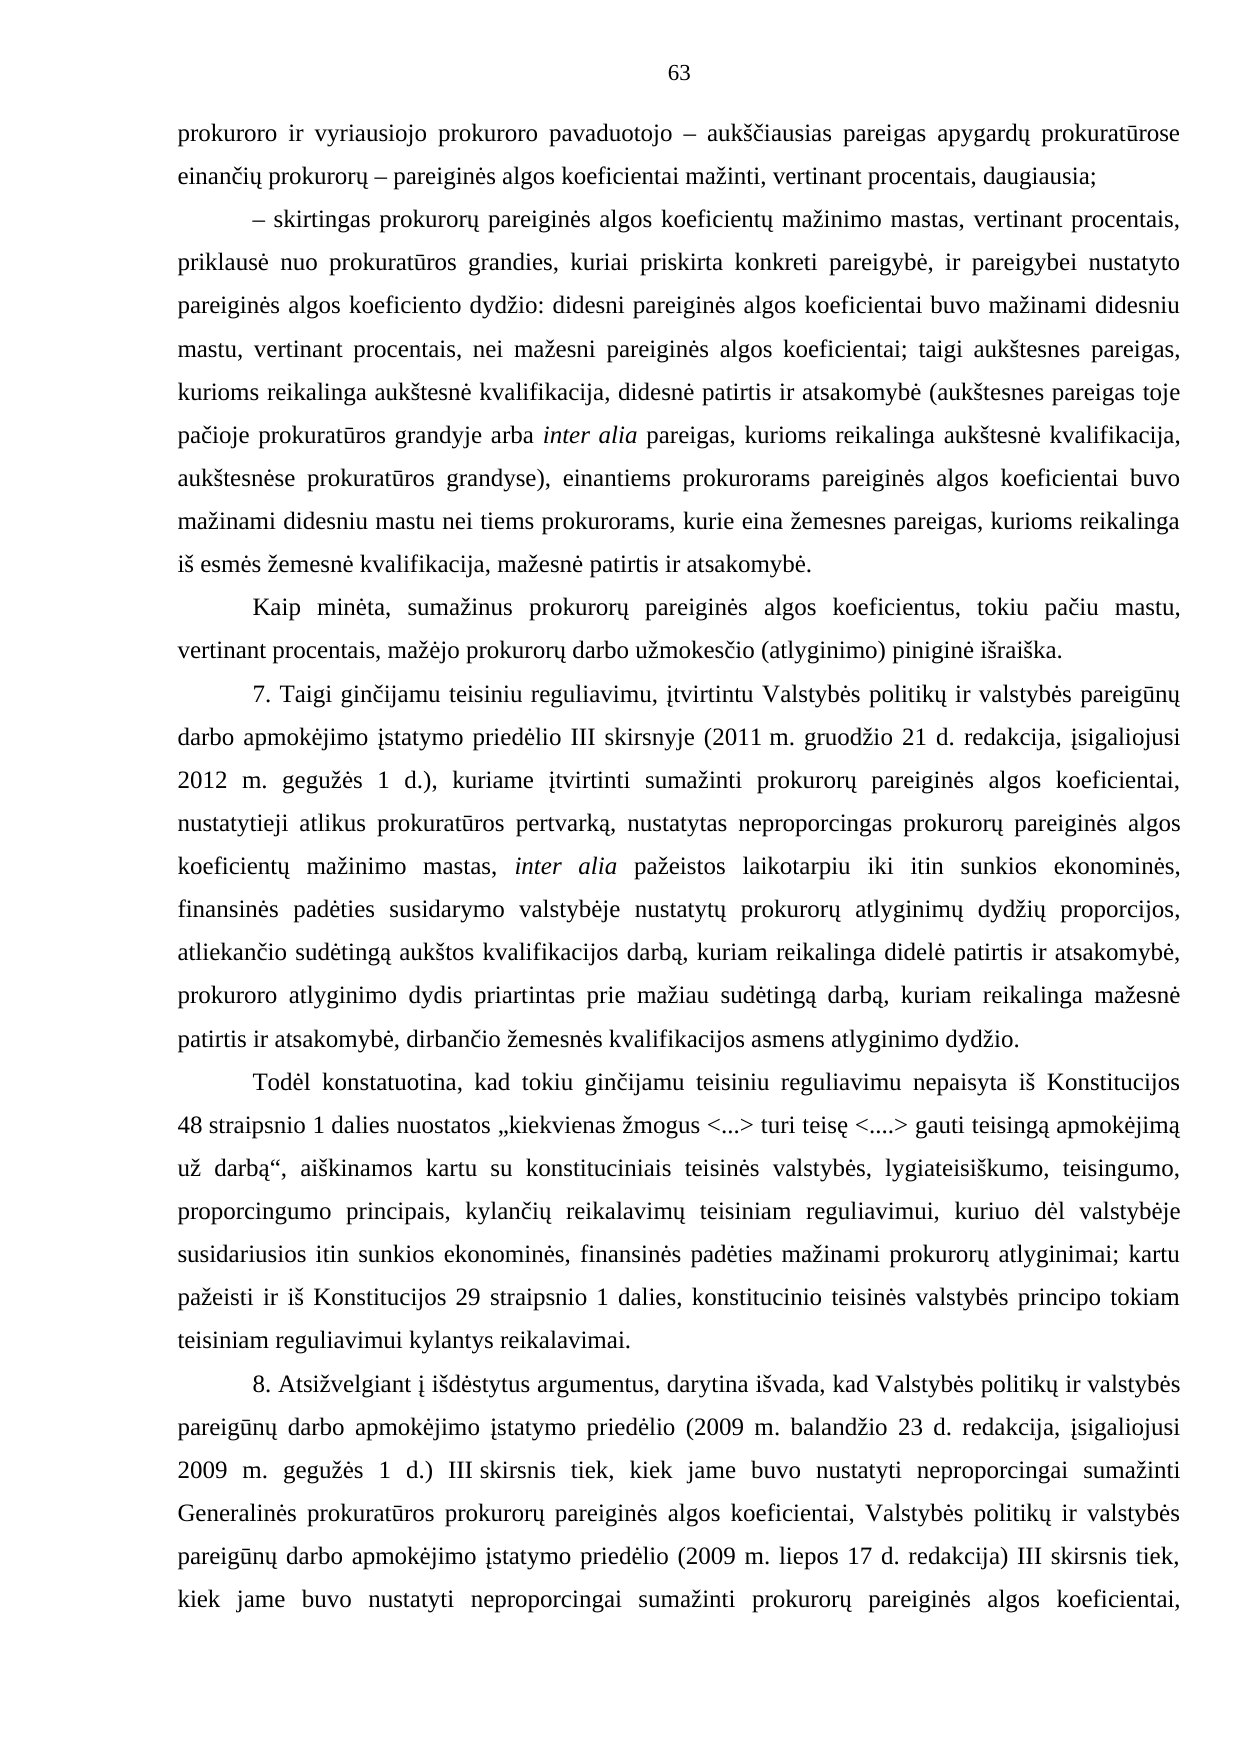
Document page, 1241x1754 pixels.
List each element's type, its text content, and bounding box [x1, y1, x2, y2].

text 8. Atsižvelgiant į išdėstytus argumentus, darytina išvada, kad Valstybės politikų ir valstybės pareigūnų darbo apmokėjimo įstatymo priedėlio (2009 m. balandžio 23 d. redakcija, įsigaliojusi 2009 m. gegužės 1 d.) III skirsnis tiek, kiek jame buvo nustatyti neproporcingai sumažinti Generalinės prokuratūros prokurorų pareiginės algos koeficientai, Valstybės politikų ir valstybės pareigūnų darbo apmokėjimo įstatymo priedėlio (2009 m. liepos 17 d. redakcija) III skirsnis tiek, kiek jame buvo nustatyti neproporcingai sumažinti prokurorų pareiginės algos koeficientai, [177, 1369, 1181, 1613]
text Kaip minėta, sumažinus prokurorų pareiginės algos koeficientus, tokiu pačiu mastu, vertinant procentais, mažėjo prokurorų darbo užmokesčio (atlyginimo) piniginė išraiška. [177, 592, 1181, 664]
text – skirtingas prokurorų pareiginės algos koeficientų mažinimo mastas, vertinant procentais, priklausė nuo prokuratūros grandies, kuriai priskirta konkreti pareigybė, ir pareigybei nustatyto pareiginės algos koeficiento dydžio: didesni pareiginės algos koeficientai buvo mažinami didesniu mastu, vertinant procentais, nei mažesni pareiginės algos koeficientai; taigi aukštesnes pareigas, kurioms reikalinga aukštesnė kvalifikacija, didesnė patirtis ir atsakomybė (aukštesnes pareigas toje pačioje prokuratūros grandyje arba inter alia pareigas, kurioms reikalinga aukštesnė kvalifikacija, aukštesnėse prokuratūros grandyse), einantiems prokurorams pareiginės algos koeficientai buvo mažinami didesniu mastu nei tiems prokurorams, kurie eina žemesnes pareigas, kurioms reikalinga iš esmės žemesnė kvalifikacija, mažesnė patirtis ir atsakomybė. [177, 204, 1181, 578]
text 7. Taigi ginčijamu teisiniu reguliavimu, įtvirtintu Valstybės politikų ir valstybės pareigūnų darbo apmokėjimo įstatymo priedėlio III skirsnyje (2011 m. gruodžio 21 d. redakcija, įsigaliojusi 2012 m. gegužės 1 d.), kuriame įtvirtinti sumažinti prokurorų pareiginės algos koeficientai, nustatytieji atlikus prokuratūros pertvarką, nustatytas neproporcingas prokurorų pareiginės algos koeficientų mažinimo mastas, inter alia pažeistos laikotarpiu iki itin sunkios ekonominės, finansinės padėties susidarymo valstybėje nustatytų prokurorų atlyginimų dydžių proporcijos, atliekančio sudėtingą aukštos kvalifikacijos darbą, kuriam reikalinga didelė patirtis ir atsakomybė, prokuroro atlyginimo dydis priartintas prie mažiau sudėtingą darbą, kuriam reikalinga mažesnė patirtis ir atsakomybė, dirbančio žemesnės kvalifikacijos asmens atlyginimo dydžio. [177, 679, 1181, 1052]
text Todėl konstatuotina, kad tokiu ginčijamu teisiniu reguliavimu nepaisyta iš Konstitucijos 48 straipsnio 1 dalies nuostatos „kiekvienas žmogus <...> turi teisę <....> gauti teisingą apmokėjimą už darbą“, aiškinamos kartu su konstituciniais teisinės valstybės, lygiateisiškumo, teisingumo, proporcingumo principais, kylančių reikalavimų teisiniam reguliavimui, kuriuo dėl valstybėje susidariusios itin sunkios ekonominės, finansinės padėties mažinami prokurorų atlyginimai; kartu pažeisti ir iš Konstitucijos 29 straipsnio 1 dalies, konstitucinio teisinės valstybės principo tokiam teisiniam reguliavimui kylantys reikalavimai. [177, 1067, 1181, 1354]
text prokuroro ir vyriausiojo prokuroro pavaduotojo – aukščiausias pareigas apygardų prokuratūrose einančių prokurorų – pareiginės algos koeficientai mažinti, vertinant procentais, daugiausia; [177, 118, 1181, 190]
